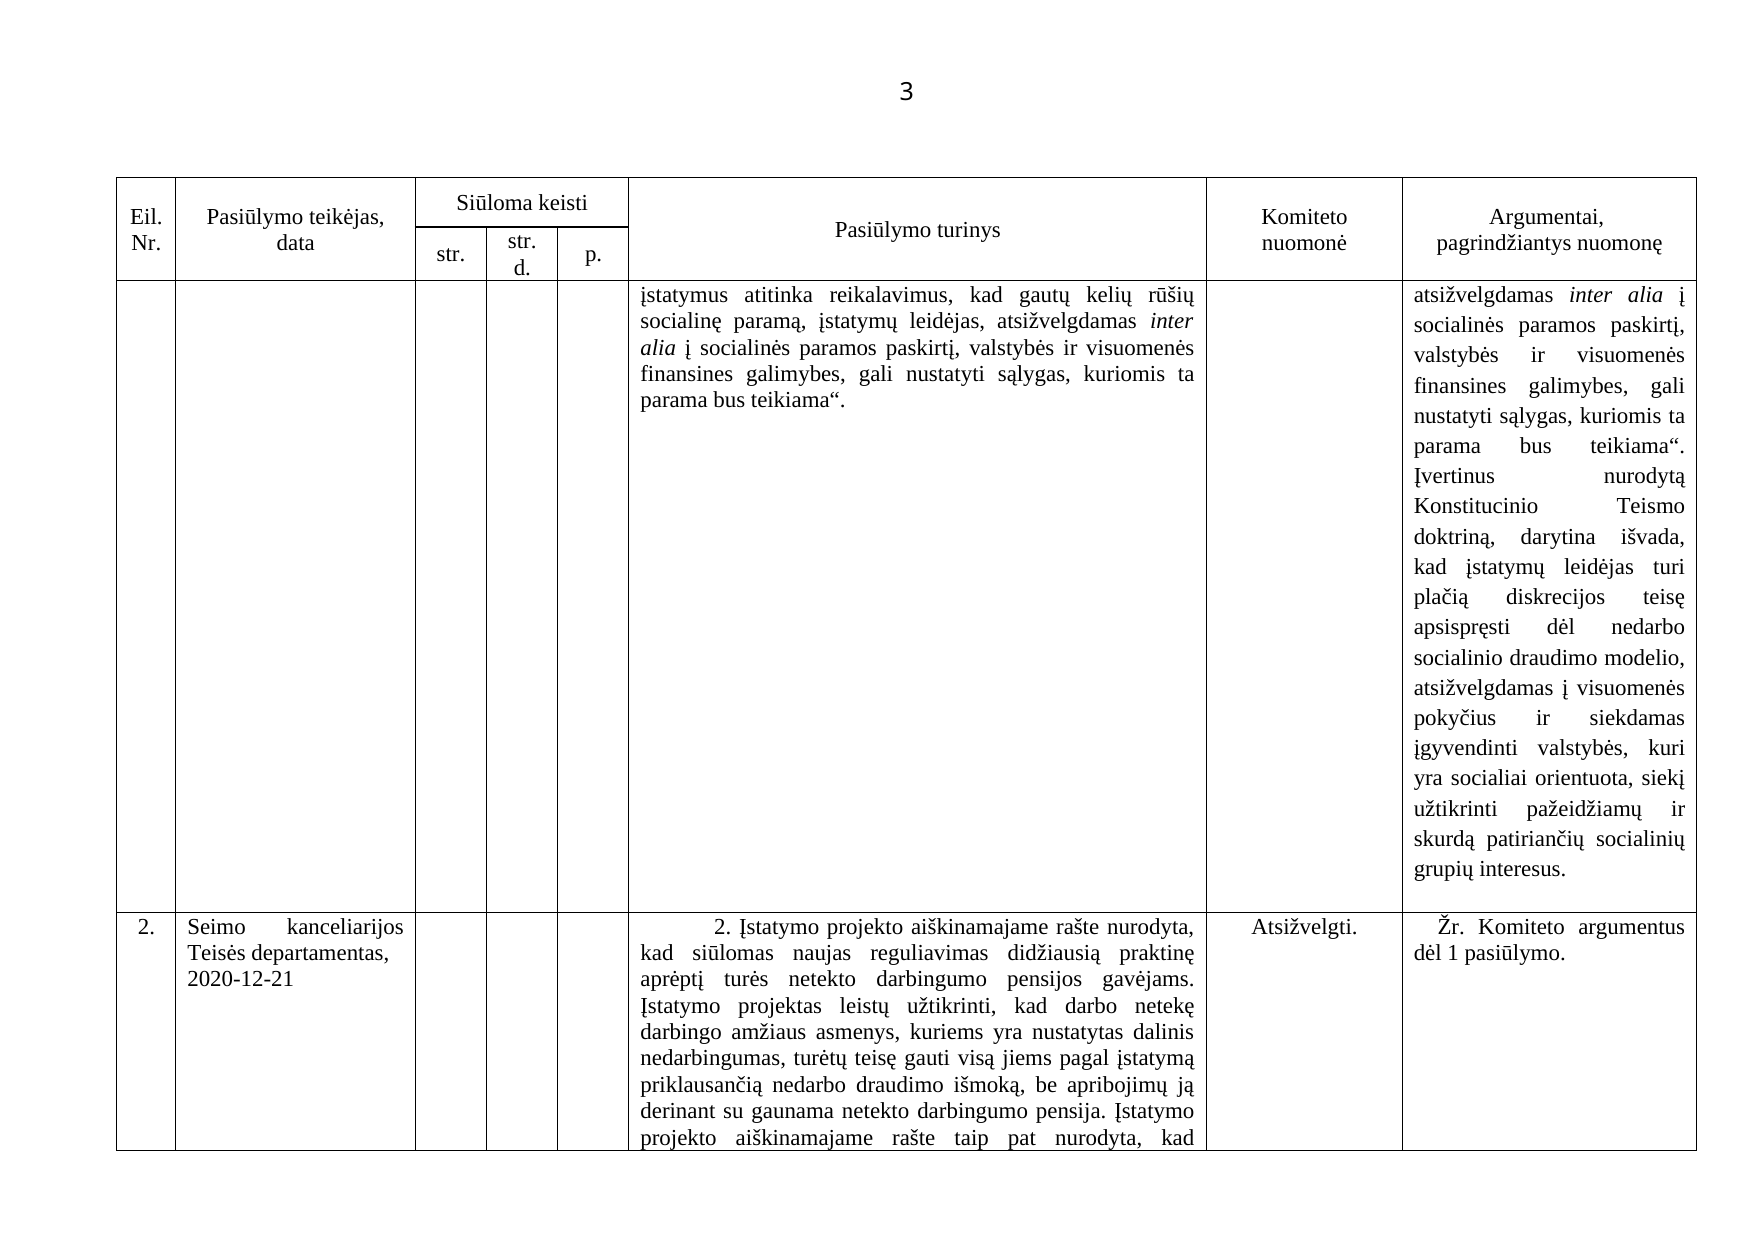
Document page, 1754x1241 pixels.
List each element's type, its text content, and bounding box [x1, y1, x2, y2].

table_cell [416, 913, 486, 1150]
table_header Pasiūlymo turinys [629, 178, 1206, 280]
table_cell str. [416, 228, 486, 280]
table_cell Atsižvelgti. [1207, 913, 1402, 1150]
table_cell [558, 281, 628, 912]
table_header Pasiūlymo teikėjas, data [176, 178, 415, 280]
table_cell str. d. [487, 228, 557, 280]
table_cell [1207, 281, 1402, 912]
table_header Eil. Nr. [117, 178, 175, 280]
table_cell [558, 913, 628, 1150]
table_cell Žr. Komiteto argumentus dėl 1 pasiūlymo. [1403, 913, 1696, 1150]
table_header Argumentai, pagrindžiantys nuomonę [1403, 178, 1696, 280]
table_cell 2. Įstatymo projekto aiškinamajame rašte nurodyta, kad siūlomas naujas reguliavimas didžiausią praktinę aprėptį turės netekto darbingumo pensijos gavėjams. Įstatymo projektas leistų užtikrinti, kad darbo netekę darbingo amžiaus asmenys, kuriems yra nustatytas dalinis nedarbingumas, turėtų teisę gauti visą jiems pagal įstatymą priklausančią nedarbo draudimo išmoką, be apribojimų ją derinant su gaunama netekto darbingumo pensija. Įstatymo projekto aiškinamajame rašte taip pat nurodyta, kad [629, 913, 1206, 1150]
table_cell 2. [117, 913, 175, 1150]
table_cell [117, 281, 175, 912]
table_cell atsižvelgdamas inter alia į socialinės paramos paskirtį, valstybės ir visuomenės finansines galimybes, gali nustatyti sąlygas, kuriomis ta parama bus teikiama“. Įvertinus nurodytą Konstitucinio Teismo doktriną, darytina išvada, kad įstatymų leidėjas turi plačią diskrecijos teisę apsispręsti dėl nedarbo socialinio draudimo modelio, atsižvelgdamas į visuomenės pokyčius ir siekdamas įgyvendinti valstybės, kuri yra socialiai orientuota, siekį užtikrinti pažeidžiamų ir skurdą patiriančių socialinių grupių interesus. [1403, 281, 1696, 912]
table_cell p. [558, 228, 628, 280]
table_cell įstatymus atitinka reikalavimus, kad gautų kelių rūšių socialinę paramą, įstatymų leidėjas, atsižvelgdamas inter alia į socialinės paramos paskirtį, valstybės ir visuomenės finansines galimybes, gali nustatyti sąlygas, kuriomis ta parama bus teikiama“. [629, 281, 1206, 912]
table_header Komiteto nuomonė [1207, 178, 1402, 280]
table_cell [416, 281, 486, 912]
table_cell [487, 913, 557, 1150]
table_cell [176, 281, 415, 912]
table_cell [487, 281, 557, 912]
table_header Siūloma keisti [416, 178, 628, 226]
table_cell Seimo kanceliarijos Teisės departamentas, 2020-12-21 [176, 913, 415, 1150]
